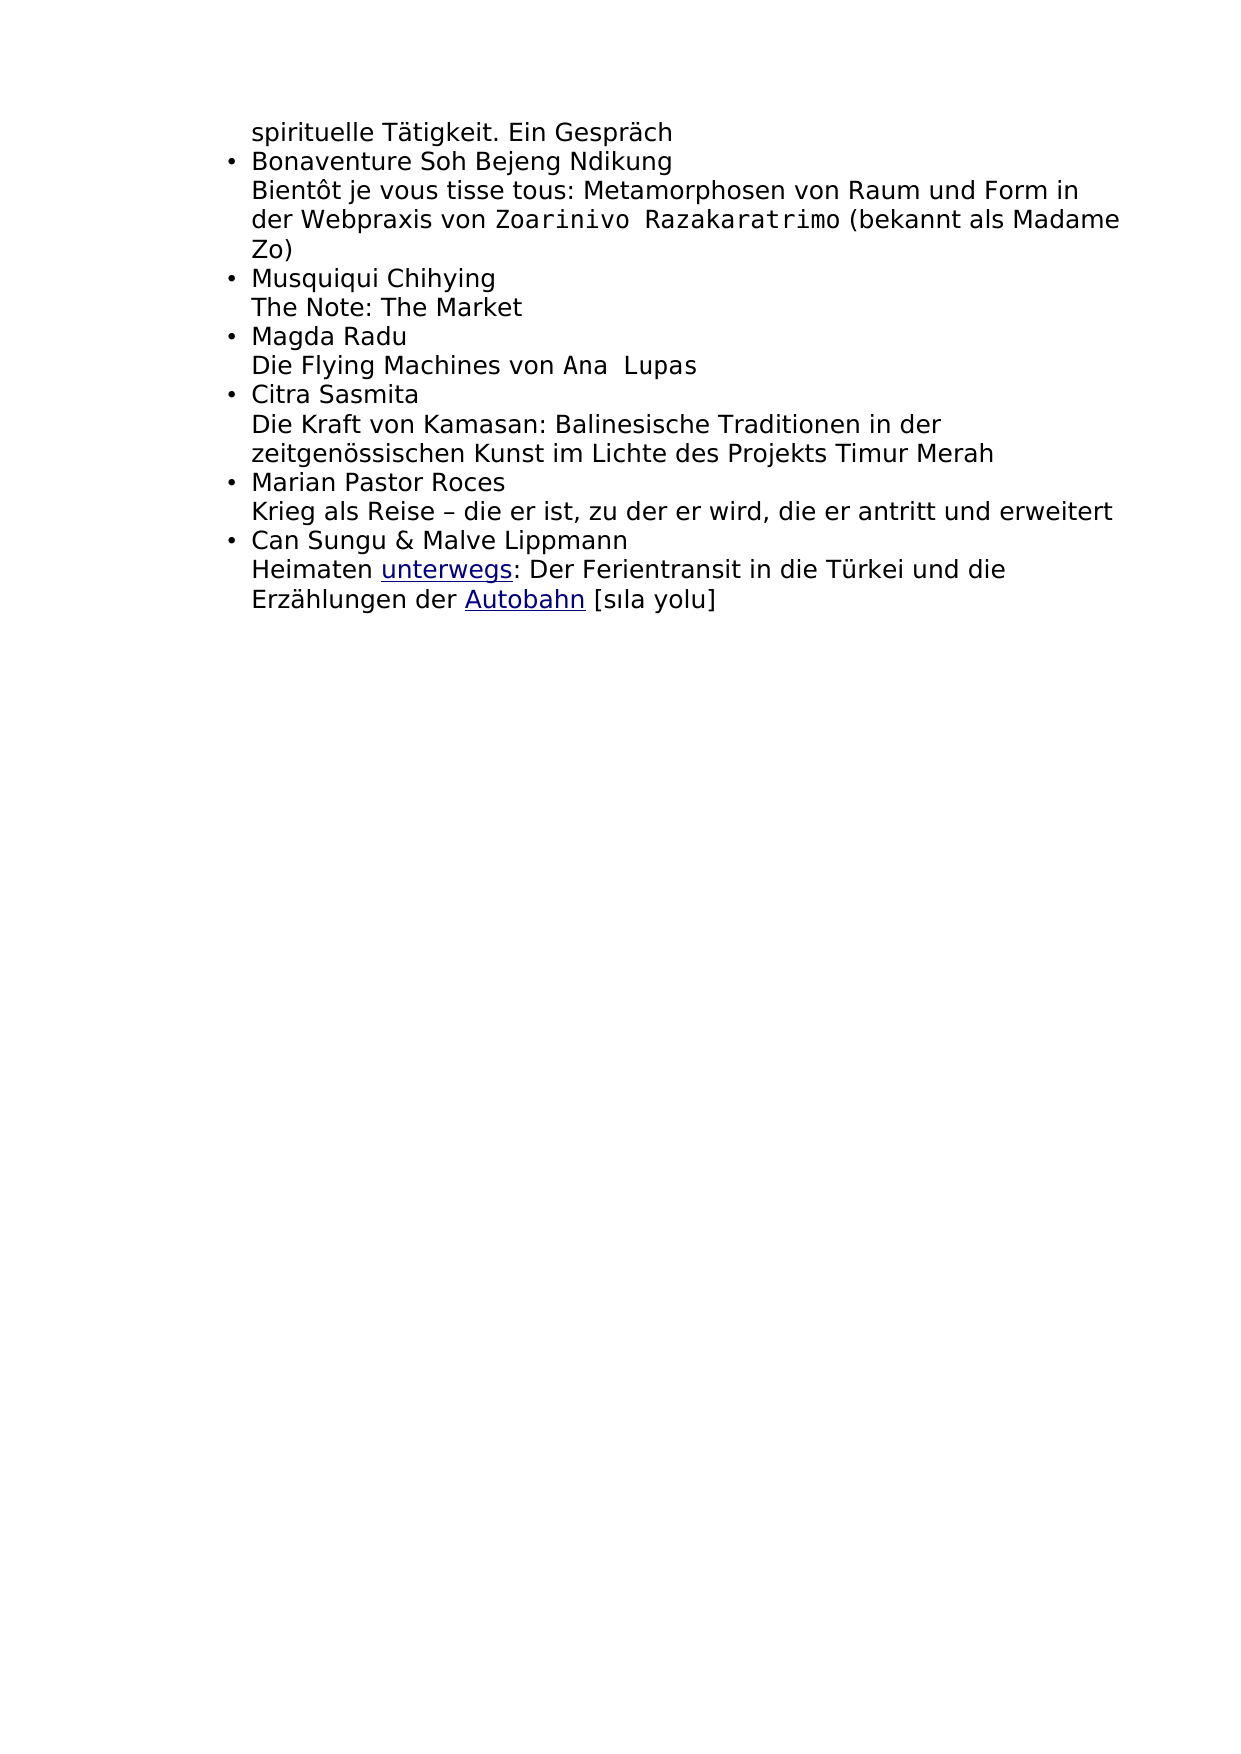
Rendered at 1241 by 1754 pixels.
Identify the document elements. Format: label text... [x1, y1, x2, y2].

list Magda Radu Die Flying Machines von Ana Lupas [236, 322, 1122, 381]
list Marian Pastor Roces Krieg als Reise – die er ist, zu der er wird, die er antritt und erweitert [236, 468, 1122, 526]
list Musquiqui Chihying The Note: The Market [236, 264, 1122, 322]
list Citra Sasmita Die Kraft von Kamasan: Balinesische Traditionen in der zeitgenössischen Kunst im Lichte des Projekts Timur Merah [236, 381, 1122, 468]
list Can Sungu & Malve Lippmann Heimaten unterwegs: Der Ferientransit in die Türkei und die Erzählungen der Autobahn [sıla yolu] [236, 526, 1122, 614]
list spirituelle Tätigkeit. Ein Gespräch [236, 118, 1122, 147]
list Bonaventure Soh Bejeng Ndikung Bientôt je vous tisse tous: Metamorphosen von Raum und Form in der Webpraxis von Zoarinivo Razakaratrimo (bekannt als Madame Zo) [236, 147, 1122, 264]
